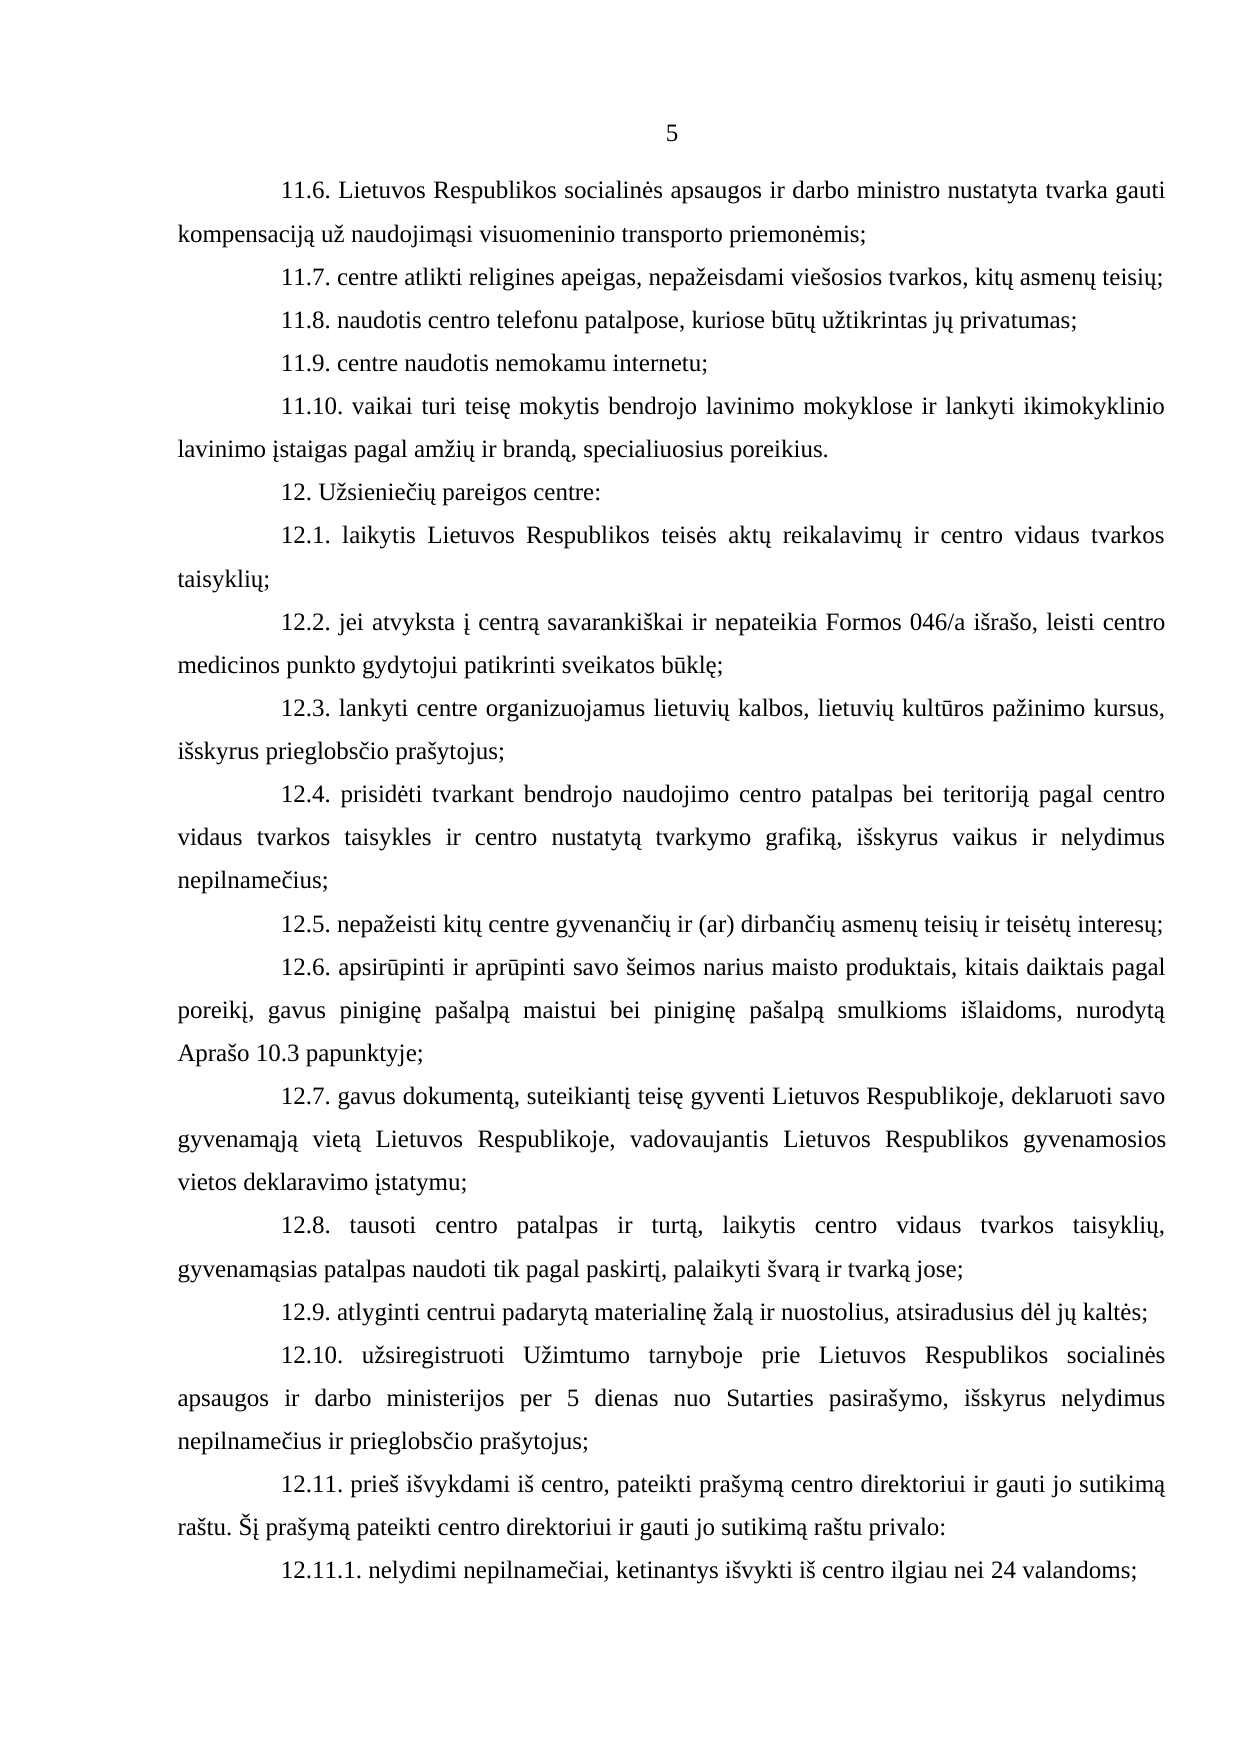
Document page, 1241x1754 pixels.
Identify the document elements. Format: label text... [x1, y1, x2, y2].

text 12. Užsieniečių pareigos centre: [177, 477, 1166, 506]
text 11.10. vaikai turi teisę mokytis bendrojo lavinimo mokyklose ir lankyti ikimokyklinio lavinimo įstaigas pagal amžių ir brandą, specialiuosius poreikius. [177, 391, 1166, 463]
text 12.9. atlyginti centrui padarytą materialinę žalą ir nuostolius, atsiradusius dėl jų kaltės; [177, 1297, 1166, 1326]
text 11.7. centre atlikti religines apeigas, nepažeisdami viešosios tvarkos, kitų asmenų teisių; [177, 262, 1166, 291]
text 12.10. užsiregistruoti Užimtumo tarnyboje prie Lietuvos Respublikos socialinės apsaugos ir darbo ministerijos per 5 dienas nuo Sutarties pasirašymo, išskyrus nelydimus nepilnamečius ir prieglobsčio prašytojus; [177, 1340, 1166, 1455]
text 12.11.1. nelydimi nepilnamečiai, ketinantys išvykti iš centro ilgiau nei 24 valandoms; [177, 1556, 1166, 1584]
text 12.11. prieš išvykdami iš centro, pateikti prašymą centro direktoriui ir gauti jo sutikimą raštu. Šį prašymą pateikti centro direktoriui ir gauti jo sutikimą raštu privalo: [177, 1469, 1166, 1541]
text 12.3. lankyti centre organizuojamus lietuvių kalbos, lietuvių kultūros pažinimo kursus, išskyrus prieglobsčio prašytojus; [177, 693, 1166, 765]
text 12.1. laikytis Lietuvos Respublikos teisės aktų reikalavimų ir centro vidaus tvarkos taisyklių; [177, 521, 1166, 592]
text 11.8. naudotis centro telefonu patalpose, kuriose būtų užtikrintas jų privatumas; [177, 305, 1166, 334]
text 12.5. nepažeisti kitų centre gyvenančių ir (ar) dirbančių asmenų teisių ir teisėtų interesų; [177, 909, 1166, 937]
text 12.8. tausoti centro patalpas ir turtą, laikytis centro vidaus tvarkos taisyklių, gyvenamąsias patalpas naudoti tik pagal paskirtį, palaikyti švarą ir tvarką jose; [177, 1211, 1166, 1282]
text 12.7. gavus dokumentą, suteikiantį teisę gyventi Lietuvos Respublikoje, deklaruoti savo gyvenamąją vietą Lietuvos Respublikoje, vadovaujantis Lietuvos Respublikos gyvenamosios vietos deklaravimo įstatymu; [177, 1081, 1166, 1196]
text 11.6. Lietuvos Respublikos socialinės apsaugos ir darbo ministro nustatyta tvarka gauti kompensaciją už naudojimąsi visuomeninio transporto priemonėmis; [177, 176, 1166, 247]
text 12.6. apsirūpinti ir aprūpinti savo šeimos narius maisto produktais, kitais daiktais pagal poreikį, gavus piniginę pašalpą maistui bei piniginę pašalpą smulkioms išlaidoms, nurodytą Aprašo 10.3 papunktyje; [177, 952, 1166, 1067]
text 12.4. prisidėti tvarkant bendrojo naudojimo centro patalpas bei teritoriją pagal centro vidaus tvarkos taisykles ir centro nustatytą tvarkymo grafiką, išskyrus vaikus ir nelydimus nepilnamečius; [177, 779, 1166, 894]
text 12.2. jei atvyksta į centrą savarankiškai ir nepateikia Formos 046/a išrašo, leisti centro medicinos punkto gydytojui patikrinti sveikatos būklę; [177, 607, 1166, 679]
text 11.9. centre naudotis nemokamu internetu; [177, 348, 1166, 377]
